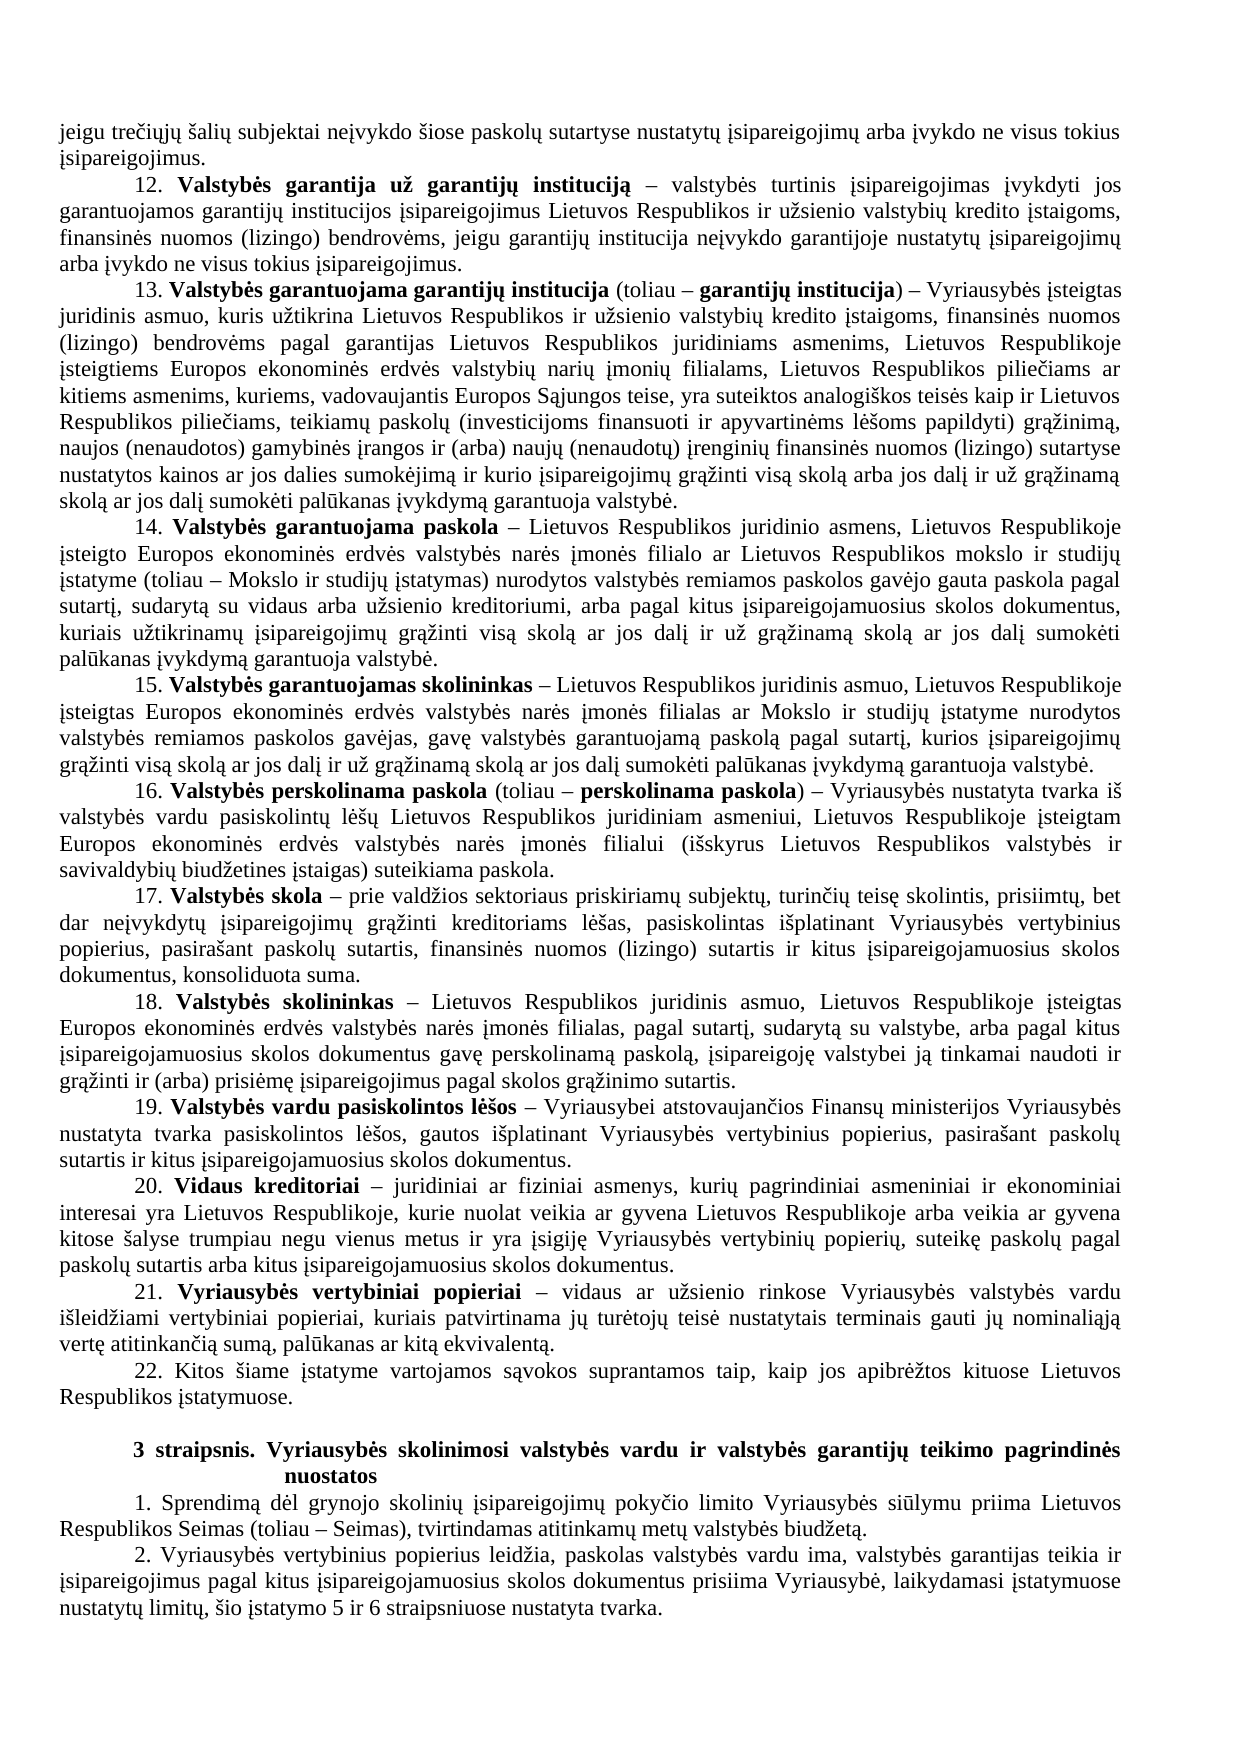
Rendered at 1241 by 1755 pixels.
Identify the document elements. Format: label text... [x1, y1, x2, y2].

text 15. Valstybės garantuojamas skolininkas – Lietuvos Respublikos juridinis asmuo, Lietuvos Respublikoje įsteigtas Europos ekonominės erdvės valstybės narės įmonės filialas ar Mokslo ir studijų įstatyme nurodytos valstybės remiamos paskolos gavėjas, gavę valstybės garantuojamą paskolą pagal sutartį, kurios įsipareigojimų grąžinti visą skolą ar jos dalį ir už grąžinamą skolą ar jos dalį sumokėti palūkanas įvykdymą garantuoja valstybė. [59, 672, 1122, 777]
text 22. Kitos šiame įstatyme vartojamos sąvokos suprantamos taip, kaip jos apibrėžtos kituose Lietuvos Respublikos įstatymuose. [59, 1357, 1122, 1409]
text 16. Valstybės perskolinama paskola (toliau – perskolinama paskola) – Vyriausybės nustatyta tvarka iš valstybės vardu pasiskolintų lėšų Lietuvos Respublikos juridiniam asmeniui, Lietuvos Respublikoje įsteigtam Europos ekonominės erdvės valstybės narės įmonės filialui (išskyrus Lietuvos Respublikos valstybės ir savivaldybių biudžetines įstaigas) suteikiama paskola. [59, 777, 1122, 882]
text 2. Vyriausybės vertybinius popierius leidžia, paskolas valstybės vardu ima, valstybės garantijas teikia ir įsipareigojimus pagal kitus įsipareigojamuosius skolos dokumentus prisiima Vyriausybė, laikydamasi įstatymuose nustatytų limitų, šio įstatymo 5 ir 6 straipsniuose nustatyta tvarka. [59, 1541, 1122, 1620]
text 20. Vidaus kreditoriai – juridiniai ar fiziniai asmenys, kurių pagrindiniai asmeniniai ir ekonominiai interesai yra Lietuvos Respublikoje, kurie nuolat veikia ar gyvena Lietuvos Respublikoje arba veikia ar gyvena kitose šalyse trumpiau negu vienus metus ir yra įsigiję Vyriausybės vertybinių popierių, suteikę paskolų pagal paskolų sutartis arba kitus įsipareigojamuosius skolos dokumentus. [59, 1172, 1122, 1278]
text 14. Valstybės garantuojama paskola – Lietuvos Respublikos juridinio asmens, Lietuvos Respublikoje įsteigto Europos ekonominės erdvės valstybės narės įmonės filialo ar Lietuvos Respublikos mokslo ir studijų įstatyme (toliau – Mokslo ir studijų įstatymas) nurodytos valstybės remiamos paskolos gavėjo gauta paskola pagal sutartį, sudarytą su vidaus arba užsienio kreditoriumi, arba pagal kitus įsipareigojamuosius skolos dokumentus, kuriais užtikrinamų įsipareigojimų grąžinti visą skolą ar jos dalį ir už grąžinamą skolą ar jos dalį sumokėti palūkanas įvykdymą garantuoja valstybė. [59, 513, 1122, 672]
text jeigu trečiųjų šalių subjektai neįvykdo šiose paskolų sutartyse nustatytų įsipareigojimų arba įvykdo ne visus tokius įsipareigojimus. [59, 118, 1122, 171]
text 12. Valstybės garantija už garantijų instituciją – valstybės turtinis įsipareigojimas įvykdyti jos garantuojamos garantijų institucijos įsipareigojimus Lietuvos Respublikos ir užsienio valstybių kredito įstaigoms, finansinės nuomos (lizingo) bendrovėms, jeigu garantijų institucija neįvykdo garantijoje nustatytų įsipareigojimų arba įvykdo ne visus tokius įsipareigojimus. [59, 171, 1122, 276]
text 13. Valstybės garantuojama garantijų institucija (toliau – garantijų institucija) – Vyriausybės įsteigtas juridinis asmuo, kuris užtikrina Lietuvos Respublikos ir užsienio valstybių kredito įstaigoms, finansinės nuomos (lizingo) bendrovėms pagal garantijas Lietuvos Respublikos juridiniams asmenims, Lietuvos Respublikoje įsteigtiems Europos ekonominės erdvės valstybių narių įmonių filialams, Lietuvos Respublikos piliečiams ar kitiems asmenims, kuriems, vadovaujantis Europos Sąjungos teise, yra suteiktos analogiškos teisės kaip ir Lietuvos Respublikos piliečiams, teikiamų paskolų (investicijoms finansuoti ir apyvartinėms lėšoms papildyti) grąžinimą, naujos (nenaudotos) gamybinės įrangos ir (arba) naujų (nenaudotų) įrenginių finansinės nuomos (lizingo) sutartyse nustatytos kainos ar jos dalies sumokėjimą ir kurio įsipareigojimų grąžinti visą skolą arba jos dalį ir už grąžinamą skolą ar jos dalį sumokėti palūkanas įvykdymą garantuoja valstybė. [59, 276, 1122, 513]
text 19. Valstybės vardu pasiskolintos lėšos – Vyriausybei atstovaujančios Finansų ministerijos Vyriausybės nustatyta tvarka pasiskolintos lėšos, gautos išplatinant Vyriausybės vertybinius popierius, pasirašant paskolų sutartis ir kitus įsipareigojamuosius skolos dokumentus. [59, 1093, 1122, 1172]
text 1. Sprendimą dėl grynojo skolinių įsipareigojimų pokyčio limito Vyriausybės siūlymu priima Lietuvos Respublikos Seimas (toliau – Seimas), tvirtindamas atitinkamų metų valstybės biudžetą. [59, 1488, 1122, 1541]
text 17. Valstybės skola – prie valdžios sektoriaus priskiriamų subjektų, turinčių teisę skolintis, prisiimtų, bet dar neįvykdytų įsipareigojimų grąžinti kreditoriams lėšas, pasiskolintas išplatinant Vyriausybės vertybinius popierius, pasirašant paskolų sutartis, finansinės nuomos (lizingo) sutartis ir kitus įsipareigojamuosius skolos dokumentus, konsoliduota suma. [59, 882, 1122, 988]
text 18. Valstybės skolininkas – Lietuvos Respublikos juridinis asmuo, Lietuvos Respublikoje įsteigtas Europos ekonominės erdvės valstybės narės įmonės filialas, pagal sutartį, sudarytą su valstybe, arba pagal kitus įsipareigojamuosius skolos dokumentus gavę perskolinamą paskolą, įsipareigoję valstybei ją tinkamai naudoti ir grąžinti ir (arba) prisiėmę įsipareigojimus pagal skolos grąžinimo sutartis. [59, 988, 1122, 1093]
text 3 straipsnis. Vyriausybės skolinimosi valstybės vardu ir valstybės garantijų teikimo pagrindinės nuostatos [133, 1436, 1122, 1488]
text 21. Vyriausybės vertybiniai popieriai – vidaus ar užsienio rinkose Vyriausybės valstybės vardu išleidžiami vertybiniai popieriai, kuriais patvirtinama jų turėtojų teisė nustatytais terminais gauti jų nominaliąją vertę atitinkančią sumą, palūkanas ar kitą ekvivalentą. [59, 1278, 1122, 1357]
